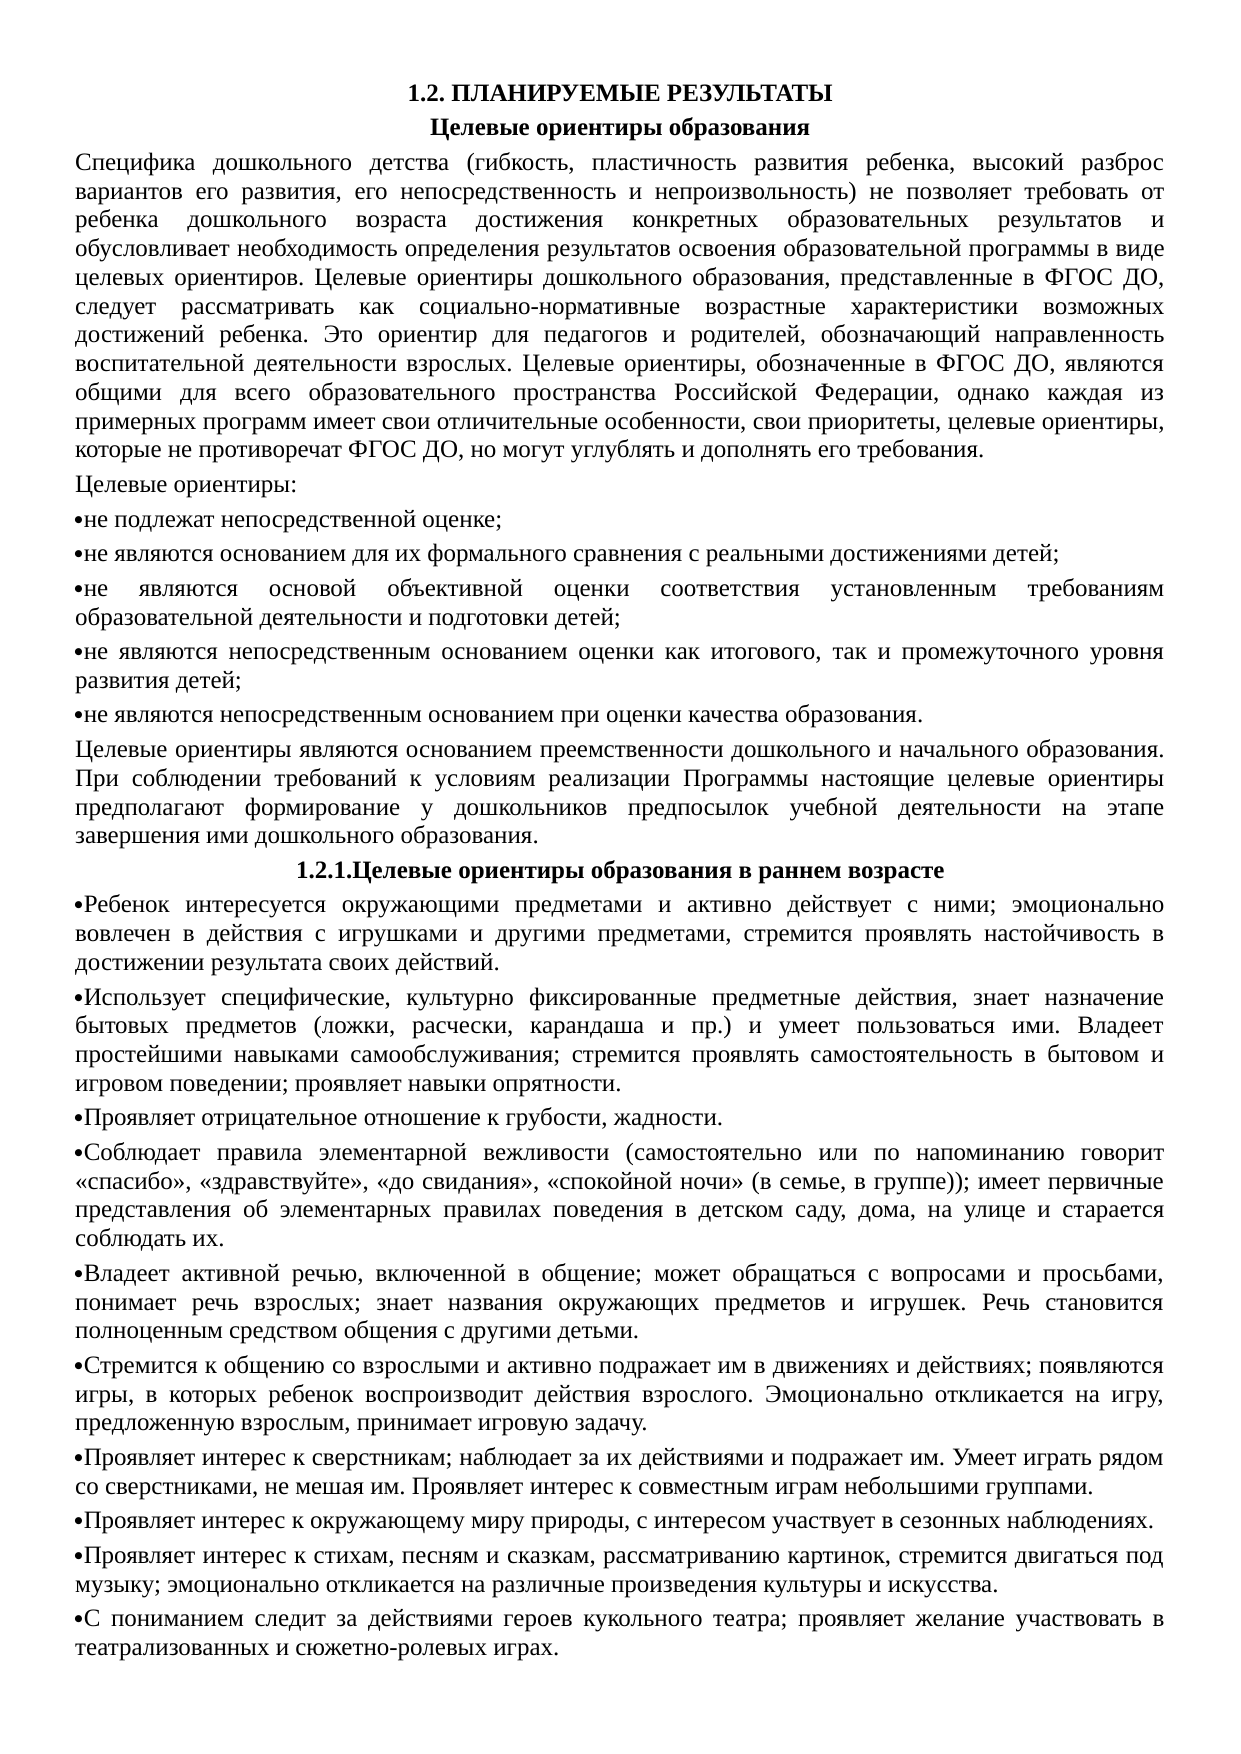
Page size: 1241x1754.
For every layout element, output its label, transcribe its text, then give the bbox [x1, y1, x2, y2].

text Целевые ориентиры являются основанием преемственности дошкольного и начального образования. При соблюдении требований к условиям реализации Программы настоящие целевые ориентиры предполагают формирование у дошкольников предпосылок учебной деятельности на этапе завершения ими дошкольного образования. [75, 734, 1165, 849]
list Владеет активной речью, включенной в общение; может обращаться с вопросами и просьбами, понимает речь взрослых; знает названия окружающих предметов и игрушек. Речь становится полноценным средством общения с другими детьми. [75, 1258, 1165, 1344]
text 1.2. ПЛАНИРУЕМЫЕ РЕЗУЛЬТАТЫ [75, 78, 1165, 107]
list Соблюдает правила элементарной вежливости (самостоятельно или по напоминанию говорит «спасибо», «здравствуйте», «до свидания», «спокойной ночи» (в семье, в группе)); имеет первичные представления об элементарных правилах поведения в детском саду, дома, на улице и старается соблюдать их. [75, 1137, 1165, 1252]
list Использует специфические, культурно фиксированные предметные действия, знает назначение бытовых предметов (ложки, расчески, карандаша и пр.) и умеет пользоваться ими. Владеет простейшими навыками самообслуживания; стремится проявлять самостоятельность в бытовом и игровом поведении; проявляет навыки опрятности. [75, 982, 1165, 1097]
list не подлежат непосредственной оценке; [75, 504, 1165, 532]
list С пониманием следит за действиями героев кукольного театра; проявляет желание участвовать в театрализованных и сюжетно-ролевых играх. [75, 1603, 1165, 1661]
text Специфика дошкольного детства (гибкость, пластичность развития ребенка, высокий разброс вариантов его развития, его непосредственность и непроизвольность) не позволяет требовать от ребенка дошкольного возраста достижения конкретных образовательных результатов и обусловливает необходимость определения результатов освоения образовательной программы в виде целевых ориентиров. Целевые ориентиры дошкольного образования, представленные в ФГОС ДО, следует рассматривать как социально-нормативные возрастные характеристики возможных достижений ребенка. Это ориентир для педагогов и родителей, обозначающий направленность воспитательной деятельности взрослых. Целевые ориентиры, обозначенные в ФГОС ДО, являются общими для всего образовательного пространства Российской Федерации, однако каждая из примерных программ имеет свои отличительные особенности, свои приоритеты, целевые ориентиры, которые не противоречат ФГОС ДО, но могут углублять и дополнять его требования. [75, 147, 1165, 463]
list Проявляет интерес к стихам, песням и сказкам, рассматриванию картинок, стремится двигаться под музыку; эмоционально откликается на различные произведения культуры и искусства. [75, 1540, 1165, 1597]
list не являются непосредственным основанием при оценки качества образования. [75, 699, 1165, 728]
list не являются основанием для их формального сравнения с реальными достижениями детей; [75, 538, 1165, 567]
list Стремится к общению со взрослыми и активно подражает им в движениях и действиях; появляются игры, в которых ребенок воспроизводит действия взрослого. Эмоционально откликается на игру, предложенную взрослым, принимает игровую задачу. [75, 1350, 1165, 1436]
list не являются основой объективной оценки соответствия установленным требованиям образовательной деятельности и подготовки детей; [75, 573, 1165, 630]
text 1.2.1.Целевые ориентиры образования в раннем возрасте [75, 855, 1165, 884]
list Проявляет интерес к сверстникам; наблюдает за их действиями и подражает им. Умеет играть рядом со сверстниками, не мешая им. Проявляет интерес к совместным играм небольшими группами. [75, 1442, 1165, 1499]
list Проявляет интерес к окружающему миру природы, с интересом участвует в сезонных наблюдениях. [75, 1505, 1165, 1534]
list Проявляет отрицательное отношение к грубости, жадности. [75, 1102, 1165, 1131]
list не являются непосредственным основанием оценки как итогового, так и промежуточного уровня развития детей; [75, 636, 1165, 694]
list Ребенок интересуется окружающими предметами и активно действует с ними; эмоционально вовлечен в действия с игрушками и другими предметами, стремится проявлять настойчивость в достижении результата своих действий. [75, 889, 1165, 976]
text Целевые ориентиры образования [75, 112, 1165, 141]
text Целевые ориентиры: [75, 469, 1165, 498]
